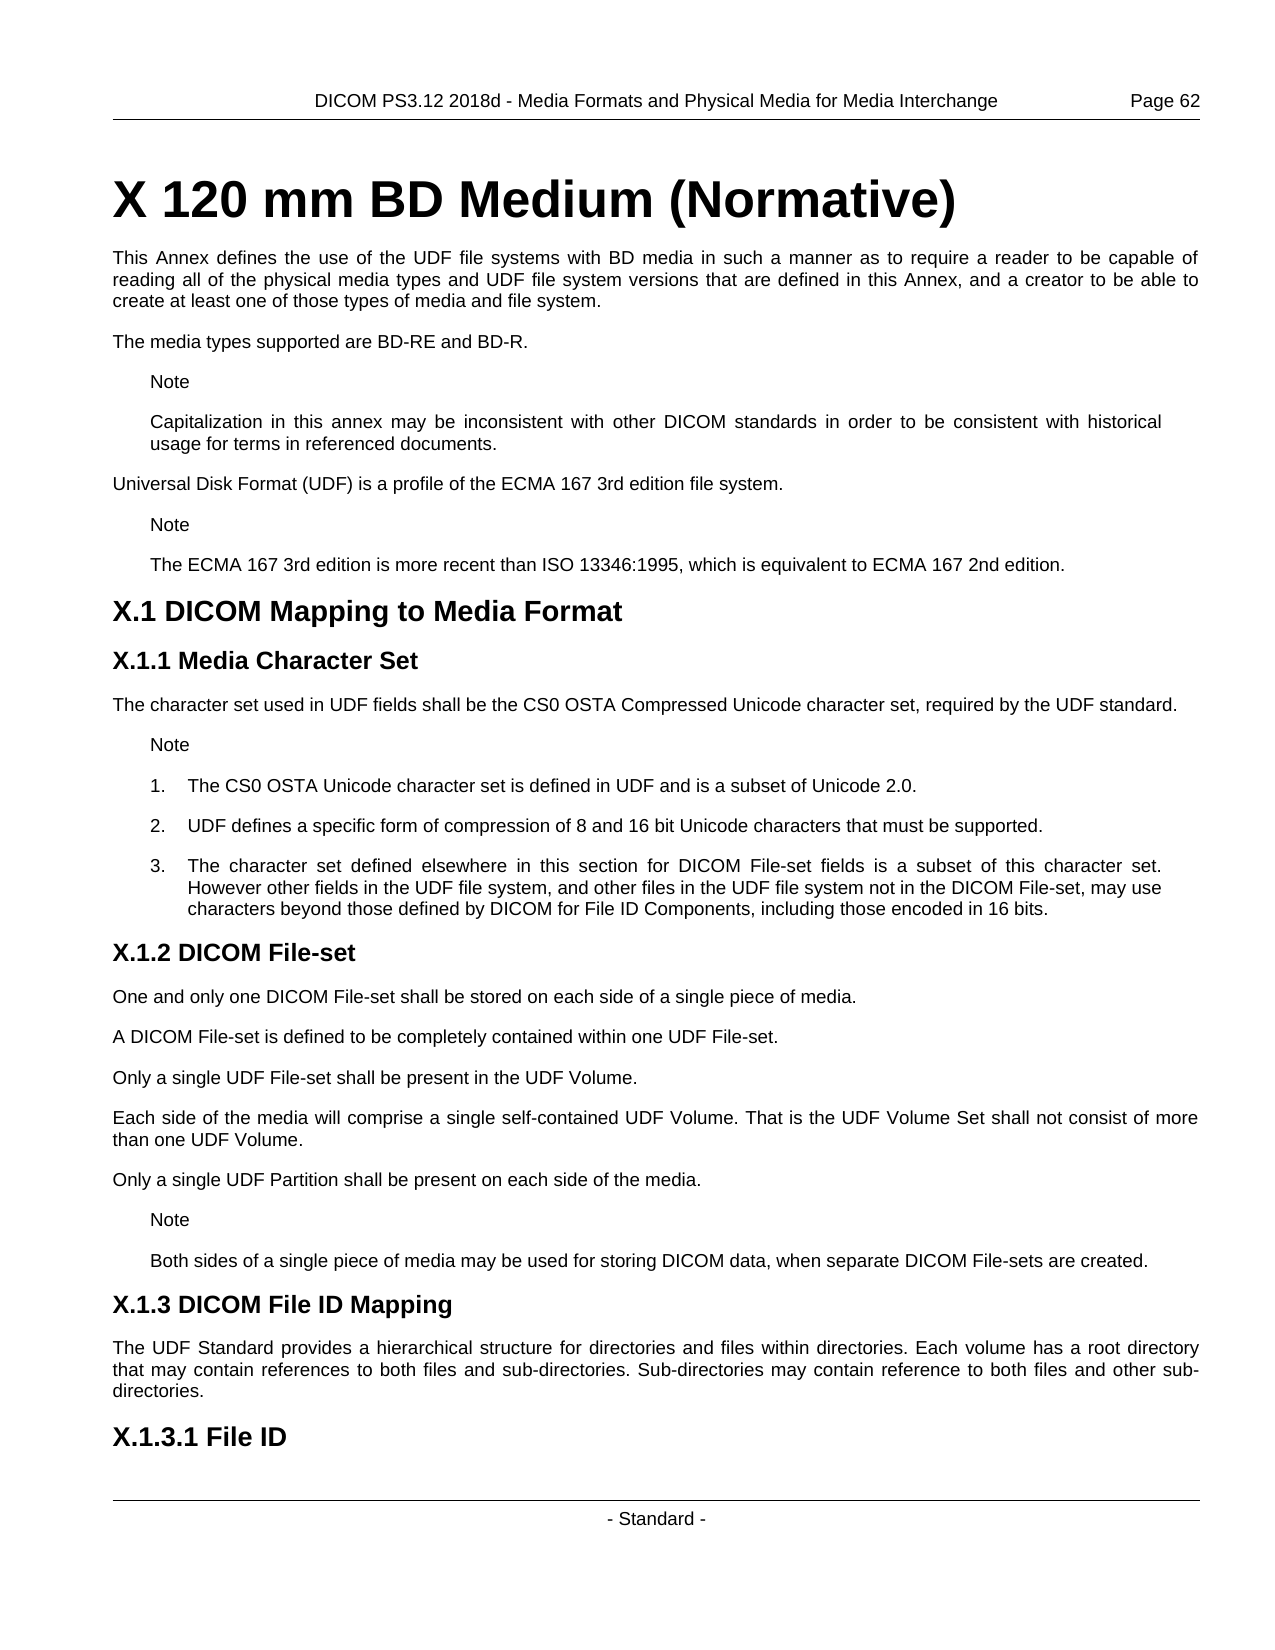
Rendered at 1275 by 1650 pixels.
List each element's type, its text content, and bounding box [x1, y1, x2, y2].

text X.1.3.1 File ID [112, 1421, 1200, 1452]
text X.1 DICOM Mapping to Media Format [112, 594, 1200, 627]
text A DICOM File-set is defined to be completely contained within one UDF File-set. [112, 1026, 1200, 1048]
list UDF defines a specific form of compression of 8 and 16 bit Unicode characters that must be supported. [150, 815, 1162, 836]
text X 120 mm BD Medium (Normative) [112, 169, 1200, 228]
text Capitalization in this annex may be inconsistent with other DICOM standards in order to be consistent with historical usage for terms in referenced documents. [150, 411, 1162, 454]
text Only a single UDF File-set shall be present in the UDF Volume. [112, 1067, 1200, 1088]
text The UDF Standard provides a hierarchical structure for directories and files within directories. Each volume has a root directory that may contain references to both files and sub-directories. Sub-directories may contain reference to both files and other sub-directories. [112, 1337, 1200, 1402]
text Both sides of a single piece of media may be used for storing DICOM data, when separate DICOM File-sets are created. [150, 1249, 1162, 1271]
text Only a single UDF Partition shall be present on each side of the media. [112, 1169, 1200, 1190]
text Each side of the media will comprise a single self-contained UDF Volume. That is the UDF Volume Set shall not consist of more than one UDF Volume. [112, 1107, 1200, 1150]
text The media types supported are BD-RE and BD-R. [112, 331, 1200, 352]
text X.1.2 DICOM File-set [112, 938, 1200, 967]
list The CS0 OSTA Unicode character set is defined in UDF and is a subset of Unicode 2.0. [150, 774, 1162, 796]
text The character set used in UDF fields shall be the CS0 OSTA Compressed Unicode character set, required by the UDF standard. [112, 694, 1200, 715]
list The character set defined elsewhere in this section for DICOM File-set fields is a subset of this character set. However other fields in the UDF file system, and other files in the UDF file system not in the DICOM File-set, may use characters beyond those defined by DICOM for File ID Components, including those encoded in 16 bits. [150, 855, 1162, 920]
text X.1.1 Media Character Set [112, 646, 1200, 675]
text Universal Disk Format (UDF) is a profile of the ECMA 167 3rd edition file system. [112, 473, 1200, 494]
text X.1.3 DICOM File ID Mapping [112, 1290, 1200, 1318]
text The ECMA 167 3rd edition is more recent than ISO 13346:1995, which is equivalent to ECMA 167 2nd edition. [150, 554, 1162, 575]
text Note [150, 513, 1162, 535]
text Note [150, 734, 1162, 756]
text Note [150, 371, 1162, 392]
text One and only one DICOM File-set shall be stored on each side of a single piece of media. [112, 986, 1200, 1007]
text This Annex defines the use of the UDF file systems with BD media in such a manner as to require a reader to be capable of reading all of the physical media types and UDF file system versions that are defined in this Annex, and a creator to be able to create at least one of those types of media and file system. [112, 247, 1200, 312]
text Note [150, 1209, 1162, 1231]
